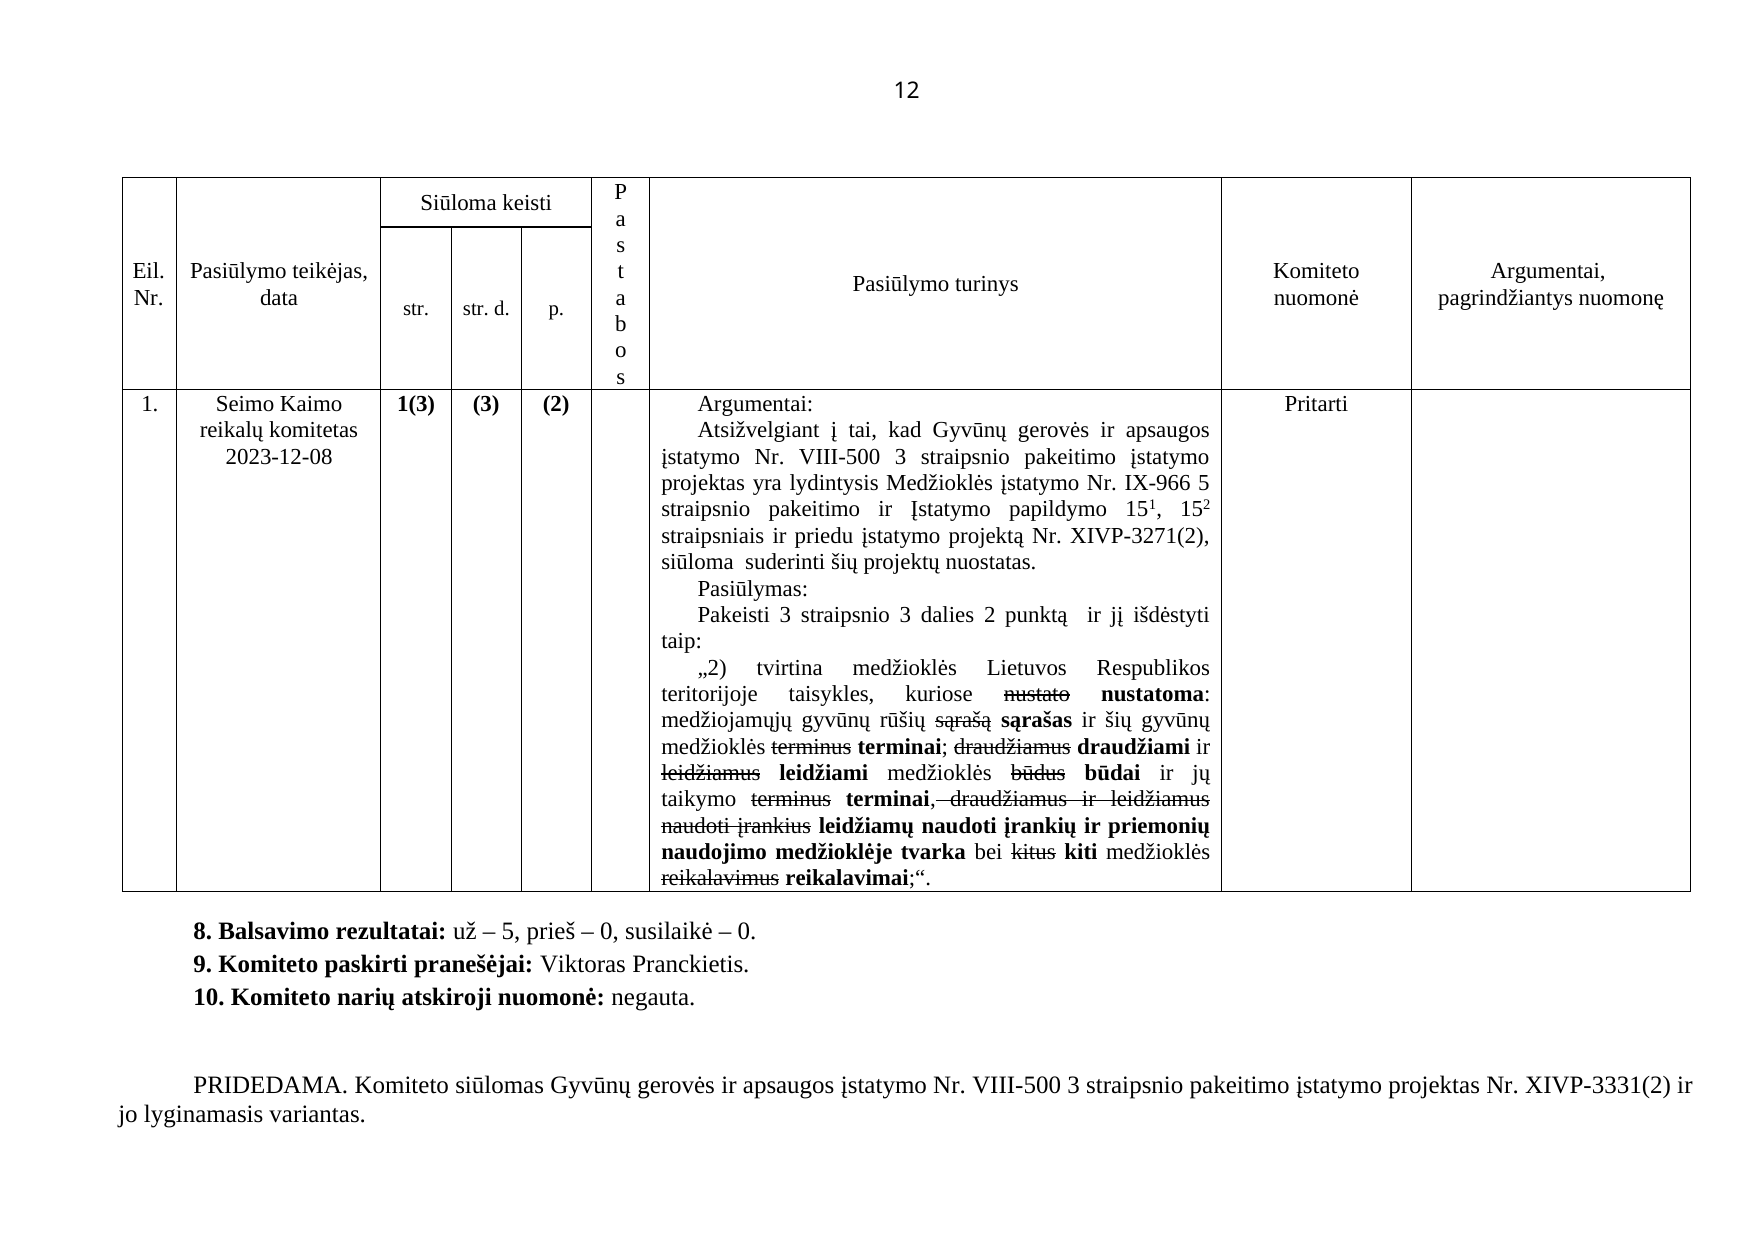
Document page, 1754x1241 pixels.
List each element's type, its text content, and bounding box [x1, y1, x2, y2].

table_cell 1(3) [381, 390, 451, 891]
table_header Argumentai, pagrindžiantys nuomonę [1412, 178, 1690, 389]
table_header Pastabos [592, 178, 649, 389]
text 10. Komiteto narių atskiroji nuomonė: negauta. [118, 982, 1695, 1011]
table_cell Seimo Kaimo reikalų komitetas 2023-12-08 [177, 390, 380, 891]
table_cell (3) [452, 390, 521, 891]
text 8. Balsavimo rezultatai: už – 5, prieš – 0, susilaikė – 0. [118, 916, 1695, 945]
table_header Pasiūlymo teikėjas, data [177, 178, 380, 389]
table_cell (2) [522, 390, 591, 891]
table_cell Argumentai: Atsižvelgiant į tai, kad Gyvūnų gerovės ir apsaugos įstatymo Nr. VIII-500 3 straipsnio pakeitimo įstatymo projektas yra lydintysis Medžioklės įstatymo Nr. IX-966 5 straipsnio pakeitimo ir Įstatymo papildymo 151, 152 straipsniais ir priedu įstatymo projektą Nr. XIVP-3271(2), siūloma suderinti šių projektų nuostatas. Pasiūlymas: Pakeisti 3 straipsnio 3 dalies 2 punktą ir jį išdėstyti taip: „2) tvirtina medžioklės Lietuvos Respublikos teritorijoje taisykles, kuriose nustato nustatoma: medžiojamųjų gyvūnų rūšių sąrašą sąrašas ir šių gyvūnų medžioklės terminus terminai; draudžiamus draudžiami ir leidžiamus leidžiami medžioklės būdus būdai ir jų taikymo terminus terminai, draudžiamus ir leidžiamus naudoti įrankius leidžiamų naudoti įrankių ir priemonių naudojimo medžioklėje tvarka bei kitus kiti medžioklės reikalavimus reikalavimai;“. [650, 390, 1221, 891]
table_header Komiteto nuomonė [1222, 178, 1411, 389]
table_cell Pritarti [1222, 390, 1411, 891]
table_header Siūloma keisti [381, 178, 591, 226]
table_cell p. [522, 228, 591, 389]
table_header Eil. Nr. [123, 178, 176, 389]
text 9. Komiteto paskirti pranešėjai: Viktoras Pranckietis. [118, 949, 1695, 978]
table_cell str. [381, 228, 451, 389]
table_header Pasiūlymo turinys [650, 178, 1221, 389]
table_cell [592, 390, 649, 891]
table_cell 1. [123, 390, 176, 891]
table_cell [1412, 390, 1690, 891]
text PRIDEDAMA. Komiteto siūlomas Gyvūnų gerovės ir apsaugos įstatymo Nr. VIII-500 3 straipsnio pakeitimo įstatymo projektas Nr. XIVP-3331(2) ir jo lyginamasis variantas. [118, 1070, 1695, 1128]
table_cell str. d. [452, 228, 521, 389]
